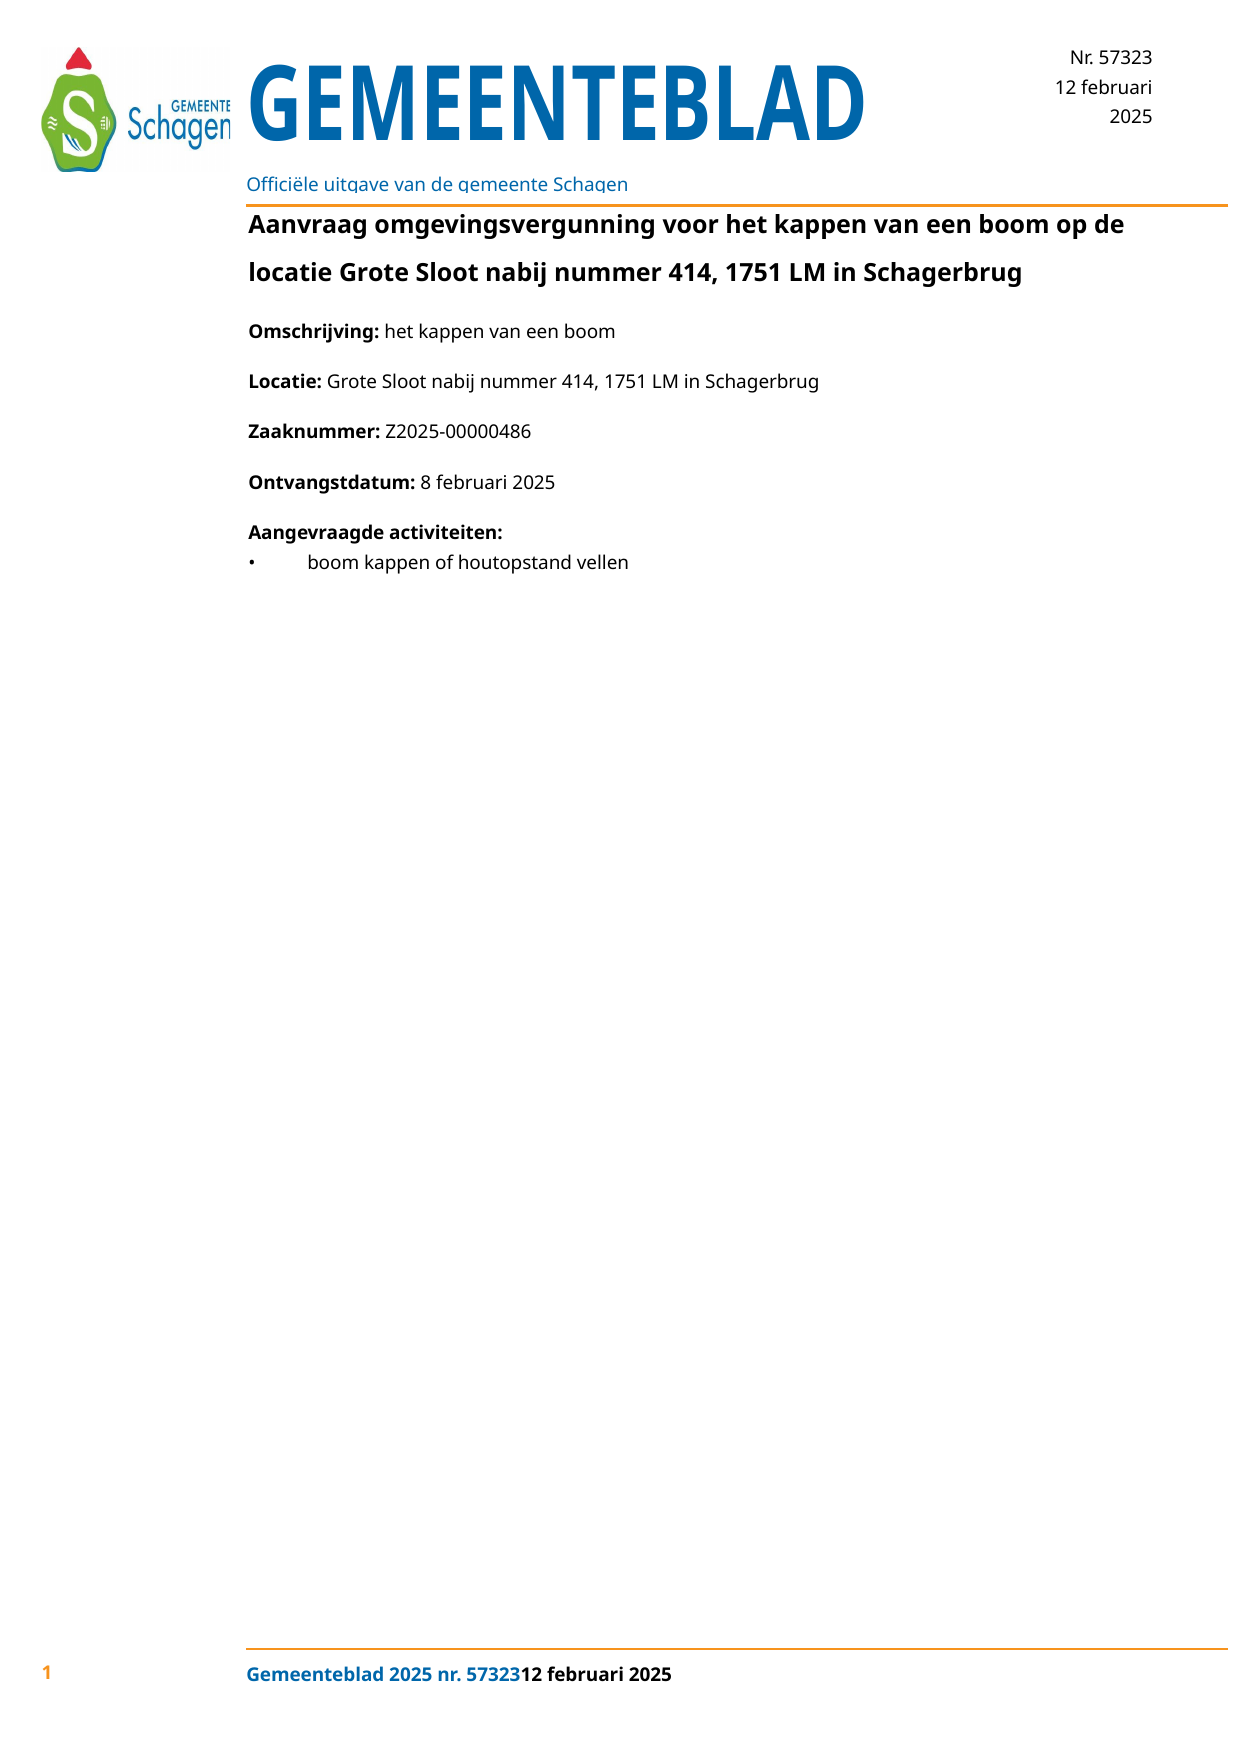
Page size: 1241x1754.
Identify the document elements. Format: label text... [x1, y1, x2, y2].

text Zaaknummer: Z2025-00000486 [248, 419, 1152, 444]
list boom kappen of houtopstand vellen [248, 549, 1152, 575]
text Ontvangstdatum: 8 februari 2025 [248, 469, 1152, 495]
text Locatie: Grote Sloot nabij nummer 414, 1751 LM in Schagerbrug [248, 368, 1152, 394]
text Aangevraagde activiteiten: [248, 519, 1152, 545]
picture [41, 47, 231, 172]
text Aanvraag omgevingsvergunning voor het kappen van een boom op de locatie Grote Sloot nabij nummer 414, 1751 LM in Schagerbrug [248, 207, 1152, 288]
text Omschrijving: het kappen van een boom [248, 318, 1152, 344]
